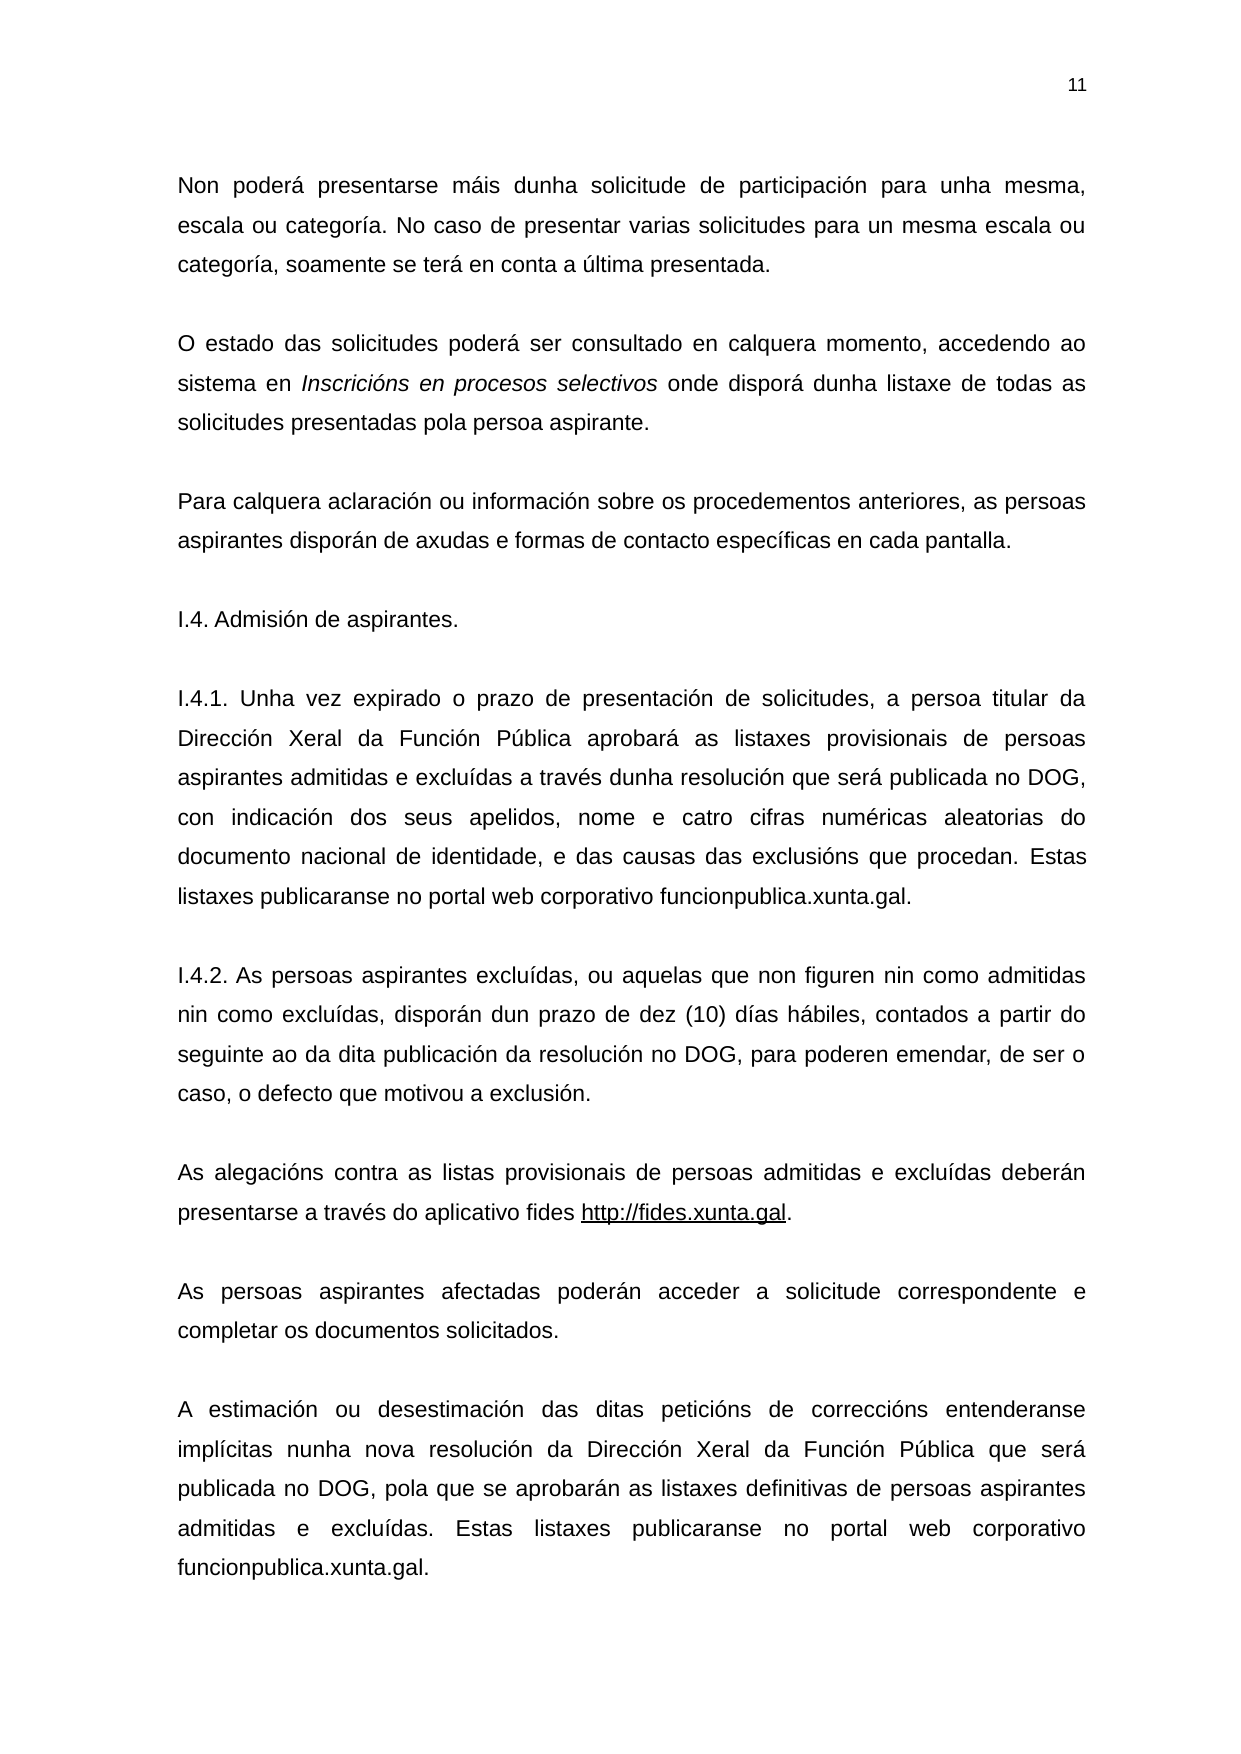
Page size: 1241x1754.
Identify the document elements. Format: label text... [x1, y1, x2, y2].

text I.4. Admisión de aspirantes. [177, 606, 1087, 633]
text O estado das solicitudes poderá ser consultado en calquera momento, accedendo ao sistema en Inscricións en procesos selectivos onde disporá dunha listaxe de todas as solicitudes presentadas pola persoa aspirante. [177, 330, 1087, 435]
text As alegacións contra as listas provisionais de persoas admitidas e excluídas deberán presentarse a través do aplicativo fides http://fides.xunta.gal. [177, 1159, 1087, 1225]
text As persoas aspirantes afectadas poderán acceder a solicitude correspondente e completar os documentos solicitados. [177, 1278, 1087, 1343]
text I.4.2. As persoas aspirantes excluídas, ou aquelas que non figuren nin como admitidas nin como excluídas, disporán dun prazo de dez (10) días hábiles, contados a partir do seguinte ao da dita publicación da resolución no DOG, para poderen emendar, de ser o caso, o defecto que motivou a exclusión. [177, 962, 1087, 1107]
text Non poderá presentarse máis dunha solicitude de participación para unha mesma, escala ou categoría. No caso de presentar varias solicitudes para un mesma escala ou categoría, soamente se terá en conta a última presentada. [177, 172, 1087, 277]
text Para calquera aclaración ou información sobre os procedementos anteriores, as persoas aspirantes disporán de axudas e formas de contacto específicas en cada pantalla. [177, 488, 1087, 554]
text I.4.1. Unha vez expirado o prazo de presentación de solicitudes, a persoa titular da Dirección Xeral da Función Pública aprobará as listaxes provisionais de persoas aspirantes admitidas e excluídas a través dunha resolución que será publicada no DOG, con indicación dos seus apelidos, nome e catro cifras numéricas aleatorias do documento nacional de identidade, e das causas das exclusións que procedan. Estas listaxes publicaranse no portal web corporativo funcionpublica.xunta.gal. [177, 685, 1087, 909]
text A estimación ou desestimación das ditas peticións de correccións entenderanse implícitas nunha nova resolución da Dirección Xeral da Función Pública que será publicada no DOG, pola que se aprobarán as listaxes definitivas de persoas aspirantes admitidas e excluídas. Estas listaxes publicaranse no portal web corporativo funcionpublica.xunta.gal. [177, 1396, 1087, 1580]
